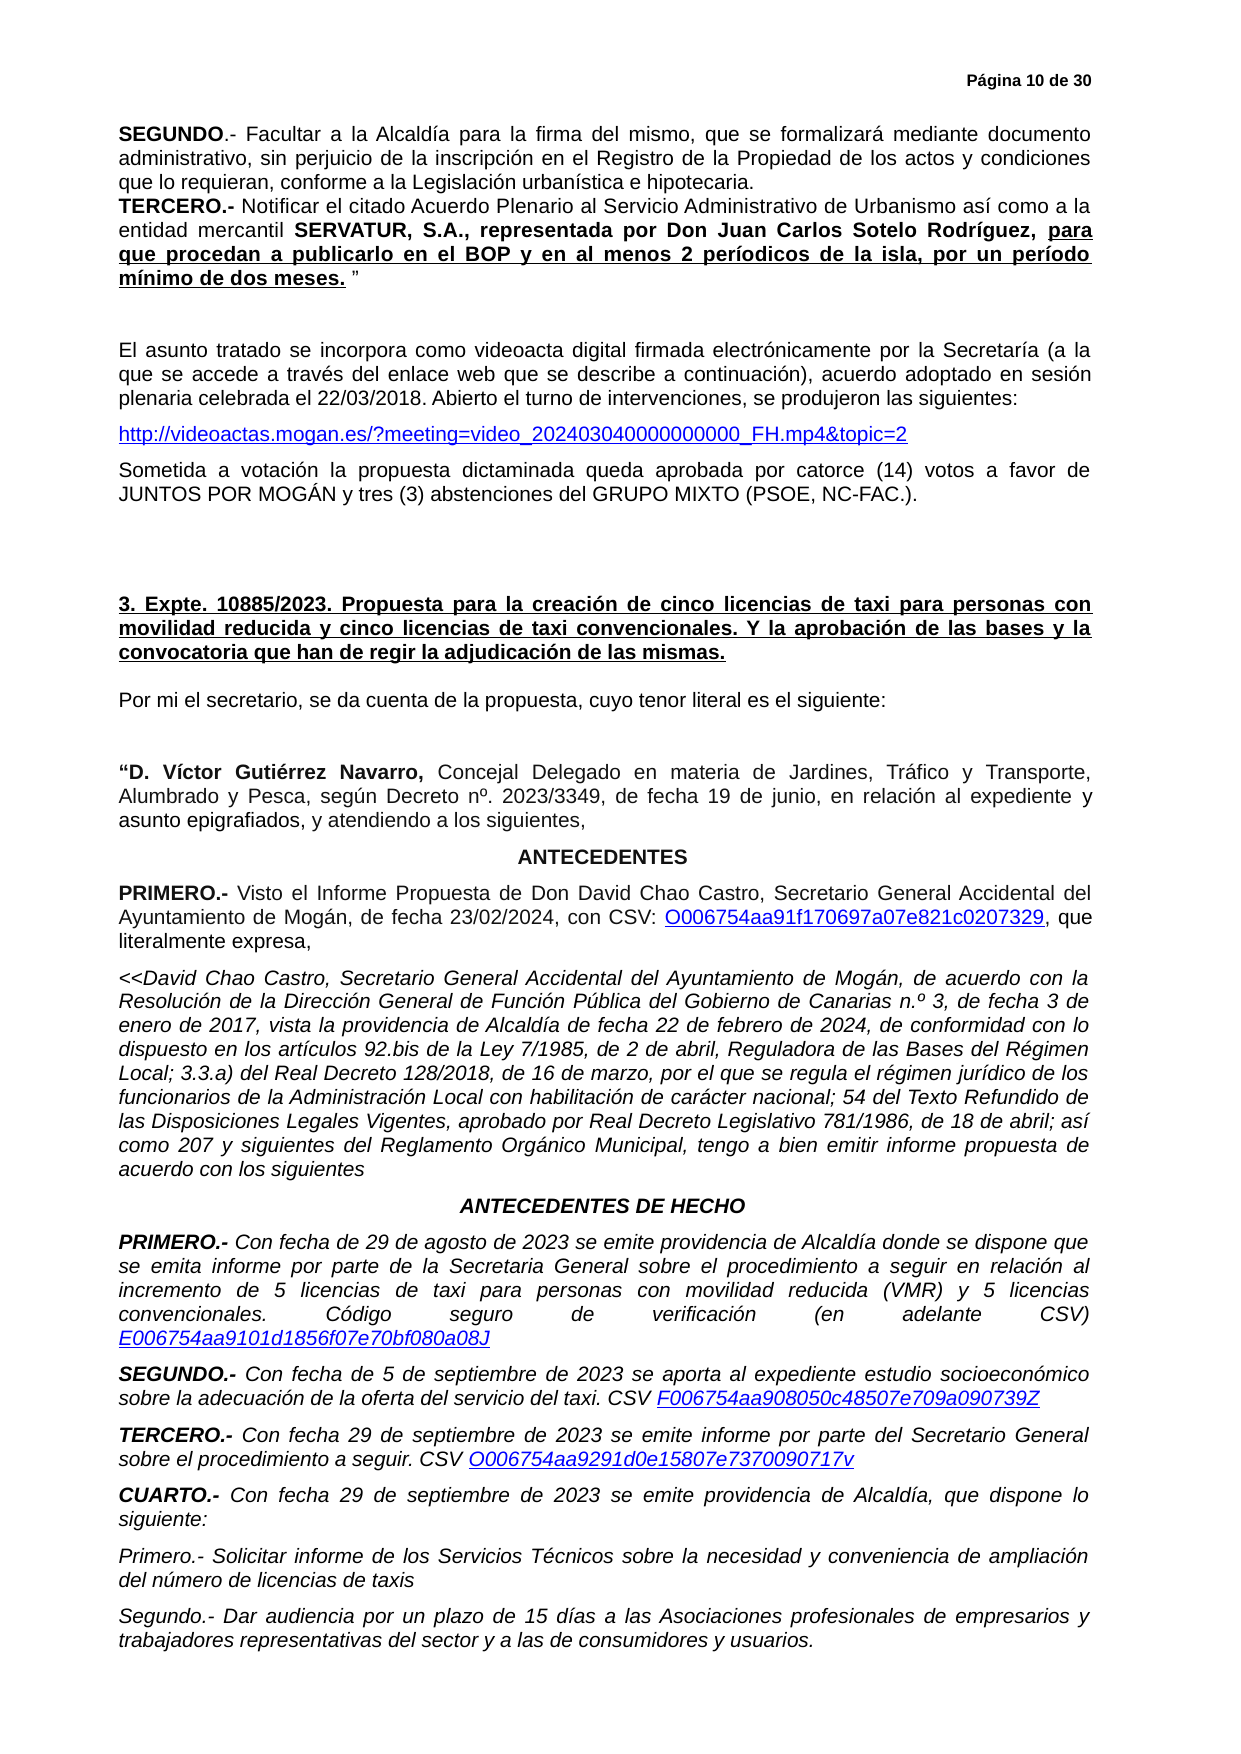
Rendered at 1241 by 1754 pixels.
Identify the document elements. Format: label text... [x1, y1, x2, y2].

text Segundo.- Dar audiencia por un plazo de 15 días a las Asociaciones profesionales de empresarios y trabajadores representativas del sector y a las de consumidores y usuarios. [118, 1604, 1092, 1652]
text http://videoactas.mogan.es/?meeting=video_202403040000000000_FH.mp4&topic=2 [118, 422, 1092, 446]
text Sometida a votación la propuesta dictaminada queda aprobada por catorce (14) votos a favor de JUNTOS POR MOGÁN y tres (3) abstenciones del GRUPO MIXTO (PSOE, NC-FAC.). [118, 458, 1092, 506]
text SEGUNDO.- Con fecha de 5 de septiembre de 2023 se aporta al expediente estudio socioeconómico sobre la adecuación de la oferta del servicio del taxi. CSV F006754aa908050c48507e709a090739Z [118, 1362, 1092, 1410]
text ANTECEDENTES DE HECHO [118, 1193, 1092, 1217]
text 3. Expte. 10885/2023. Propuesta para la creación de cinco licencias de taxi para personas con [118, 592, 1092, 613]
text movilidad reducida y cinco licencias de taxi convencionales. Y la aprobación de las bases y la [118, 614, 1092, 637]
text PRIMERO.- Visto el Informe Propuesta de Don David Chao Castro, Secretario General Accidental del Ayuntamiento de Mogán, de fecha 23/02/2024, con CSV: O006754aa91f170697a07e821c0207329, que literalmente expresa, [118, 881, 1092, 953]
text El asunto tratado se incorpora como videoacta digital firmada electrónicamente por la Secretaría (a la que se accede a través del enlace web que se describe a continuación), acuerdo adoptado en sesión plenaria celebrada el 22/03/2018. Abierto el turno de intervenciones, se produjeron las siguientes: [118, 338, 1092, 409]
text TERCERO.- Notificar el citado Acuerdo Plenario al Servicio Administrativo de Urbanismo así como a la entidad mercantil SERVATUR, S.A., representada por Don Juan Carlos Sotelo Rodríguez, para que procedan a publicarlo en el BOP y en al menos 2 períodicos de la isla, por un período [118, 194, 1092, 263]
text Primero.- Solicitar informe de los Servicios Técnicos sobre la necesidad y conveniencia de ampliación del número de licencias de taxis [118, 1543, 1092, 1591]
text <<David Chao Castro, Secretario General Accidental del Ayuntamiento de Mogán, de acuerdo con la Resolución de la Dirección General de Función Pública del Gobierno de Canarias n.º 3, de fecha 3 de enero de 2017, vista la providencia de Alcaldía de fecha 22 de febrero de 2024, de conformidad con lo dispuesto en los artículos 92.bis de la Ley 7/1985, de 2 de abril, Reguladora de las Bases del Régimen Local; 3.3.a) del Real Decreto 128/2018, de 16 de marzo, por el que se regula el régimen jurídico de los funcionarios de la Administración Local con habilitación de carácter nacional; 54 del Texto Refundido de las Disposiciones Legales Vigentes, aprobado por Real Decreto Legislativo 781/1986, de 18 de abril; así como 207 y siguientes del Reglamento Orgánico Municipal, tengo a bien emitir informe propuesta de acuerdo con los siguientes [118, 965, 1092, 1181]
text “D. Víctor Gutiérrez Navarro, Concejal Delegado en materia de Jardines, Tráfico y Transporte, Alumbrado y Pesca, según Decreto nº. 2023/3349, de fecha 19 de junio, en relación al expediente y asunto epigrafiados, y atendiendo a los siguientes, [118, 760, 1092, 832]
text CUARTO.- Con fecha 29 de septiembre de 2023 se emite providencia de Alcaldía, que dispone lo siguiente: [118, 1483, 1092, 1531]
text ANTECEDENTES [118, 844, 1092, 868]
text Por mi el secretario, se da cuenta de la propuesta, cuyo tenor literal es el siguiente: [118, 687, 1092, 711]
text convocatoria que han de regir la adjudicación de las mismas. [118, 638, 1092, 663]
text TERCERO.- Con fecha 29 de septiembre de 2023 se emite informe por parte del Secretario General sobre el procedimiento a seguir. CSV O006754aa9291d0e15807e7370090717v [118, 1423, 1092, 1471]
text SEGUNDO.- Facultar a la Alcaldía para la firma del mismo, que se formalizará mediante documento administrativo, sin perjuicio de la inscripción en el Registro de la Propiedad de los actos y condiciones que lo requieran, conforme a la Legislación urbanística e hipotecaria. [118, 122, 1092, 194]
text PRIMERO.- Con fecha de 29 de agosto de 2023 se emite providencia de Alcaldía donde se dispone que se emita informe por parte de la Secretaria General sobre el procedimiento a seguir en relación al incremento de 5 licencias de taxi para personas con movilidad reducida (VMR) y 5 licencias convencionales. Código seguro de verificación (en adelante CSV) E006754aa9101d1856f07e70bf080a08J [118, 1230, 1092, 1350]
text mínimo de dos meses. ” [118, 264, 1092, 290]
